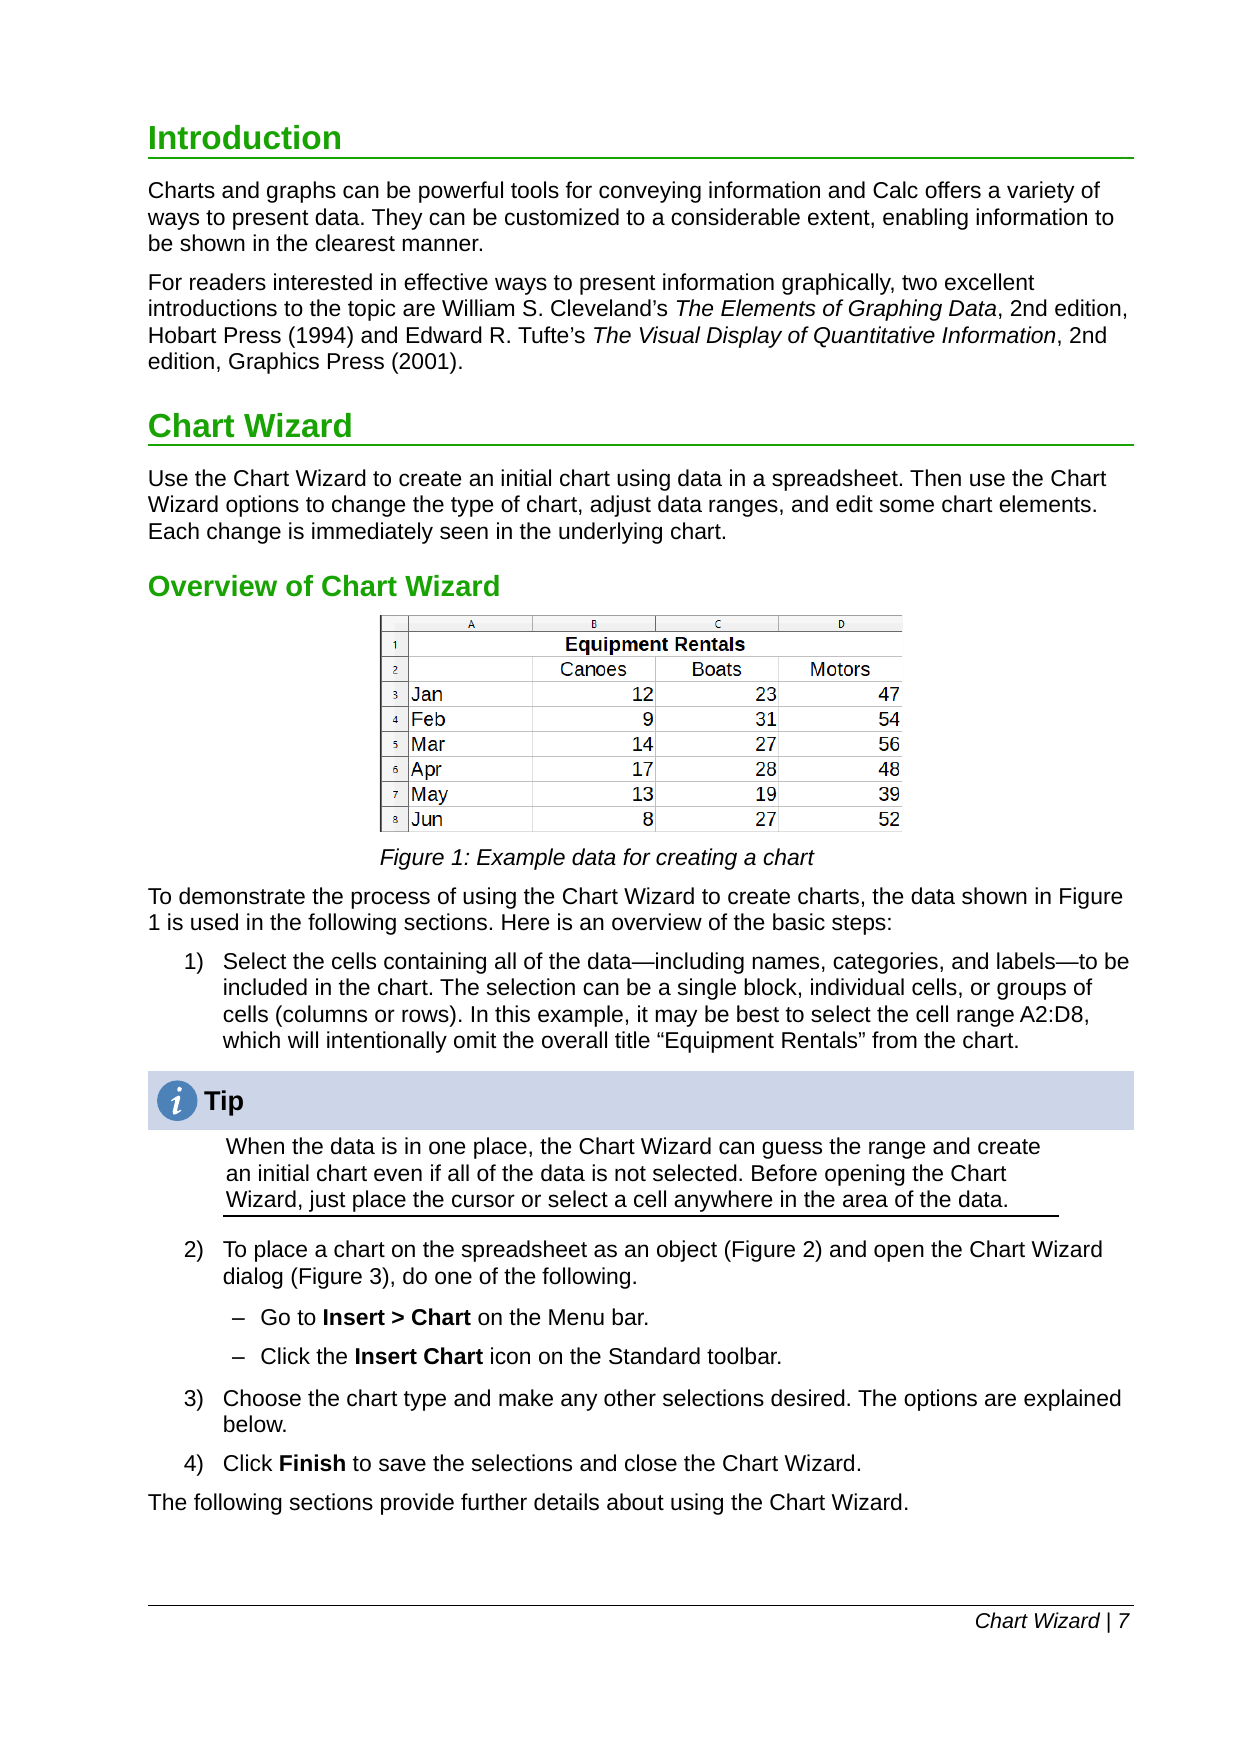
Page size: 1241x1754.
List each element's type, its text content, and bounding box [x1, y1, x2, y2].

text For readers interested in effective ways to present information graphically, two excellent introductions to the topic are William S. Cleveland’s The Elements of Graphing Data, 2nd edition, Hobart Press (1994) and Edward R. Tufte’s The Visual Display of Quantitative Information, 2nd edition, Graphics Press (2001). [148, 269, 1134, 374]
text Use the Chart Wizard to create an initial chart using data in a spreadsheet. Then use the Chart Wizard options to change the type of chart, adjust data ranges, and edit some chart elements. Each change is immediately seen in the underlying chart. [148, 465, 1134, 544]
picture [379, 615, 903, 832]
subtitle Tip [148, 1071, 1134, 1130]
text The following sections provide further details about using the Chart Wizard. [148, 1489, 1134, 1515]
list Click Finish to save the selections and close the Chart Wizard. [204, 1450, 1134, 1477]
list Go to Insert > Chart on the Menu bar. [229, 1301, 1134, 1331]
list To place a chart on the spreadsheet as an object (Figure 2) and open the Chart Wizard dialog (Figure 3), do one of the following. [204, 1236, 1134, 1289]
subtitle Overview of Chart Wizard [148, 569, 1134, 602]
list Click the Insert Chart icon on the Standard toolbar. [229, 1340, 1134, 1372]
text When the data is in one place, the Chart Wizard can guess the range and create an initial chart even if all of the data is not selected. Before opening the Chart Wizard, just place the cursor or select a cell anywhere in the area of the data. [223, 1130, 1059, 1215]
list Select the cells containing all of the data—including names, categories, and labels—to be included in the chart. The selection can be a single block, individual cells, or groups of cells (columns or rows). In this example, it may be best to select the cell range A2:D8, which will intentionally omit the overall title “Equipment Rentals” from the chart. [204, 948, 1134, 1053]
subtitle Introduction [148, 118, 1134, 157]
text Figure 1: Example data for creating a chart [379, 844, 902, 870]
subtitle Chart Wizard [148, 406, 1134, 444]
text Charts and graphs can be powerful tools for conveying information and Calc offers a variety of ways to present data. They can be customized to a considerable extent, enabling information to be shown in the clearest manner. [148, 177, 1134, 256]
text To demonstrate the process of using the Chart Wizard to create charts, the data shown in Figure 1 is used in the following sections. Here is an overview of the basic steps: [148, 883, 1134, 935]
list Choose the chart type and make any other selections desired. The options are explained below. [204, 1385, 1134, 1438]
